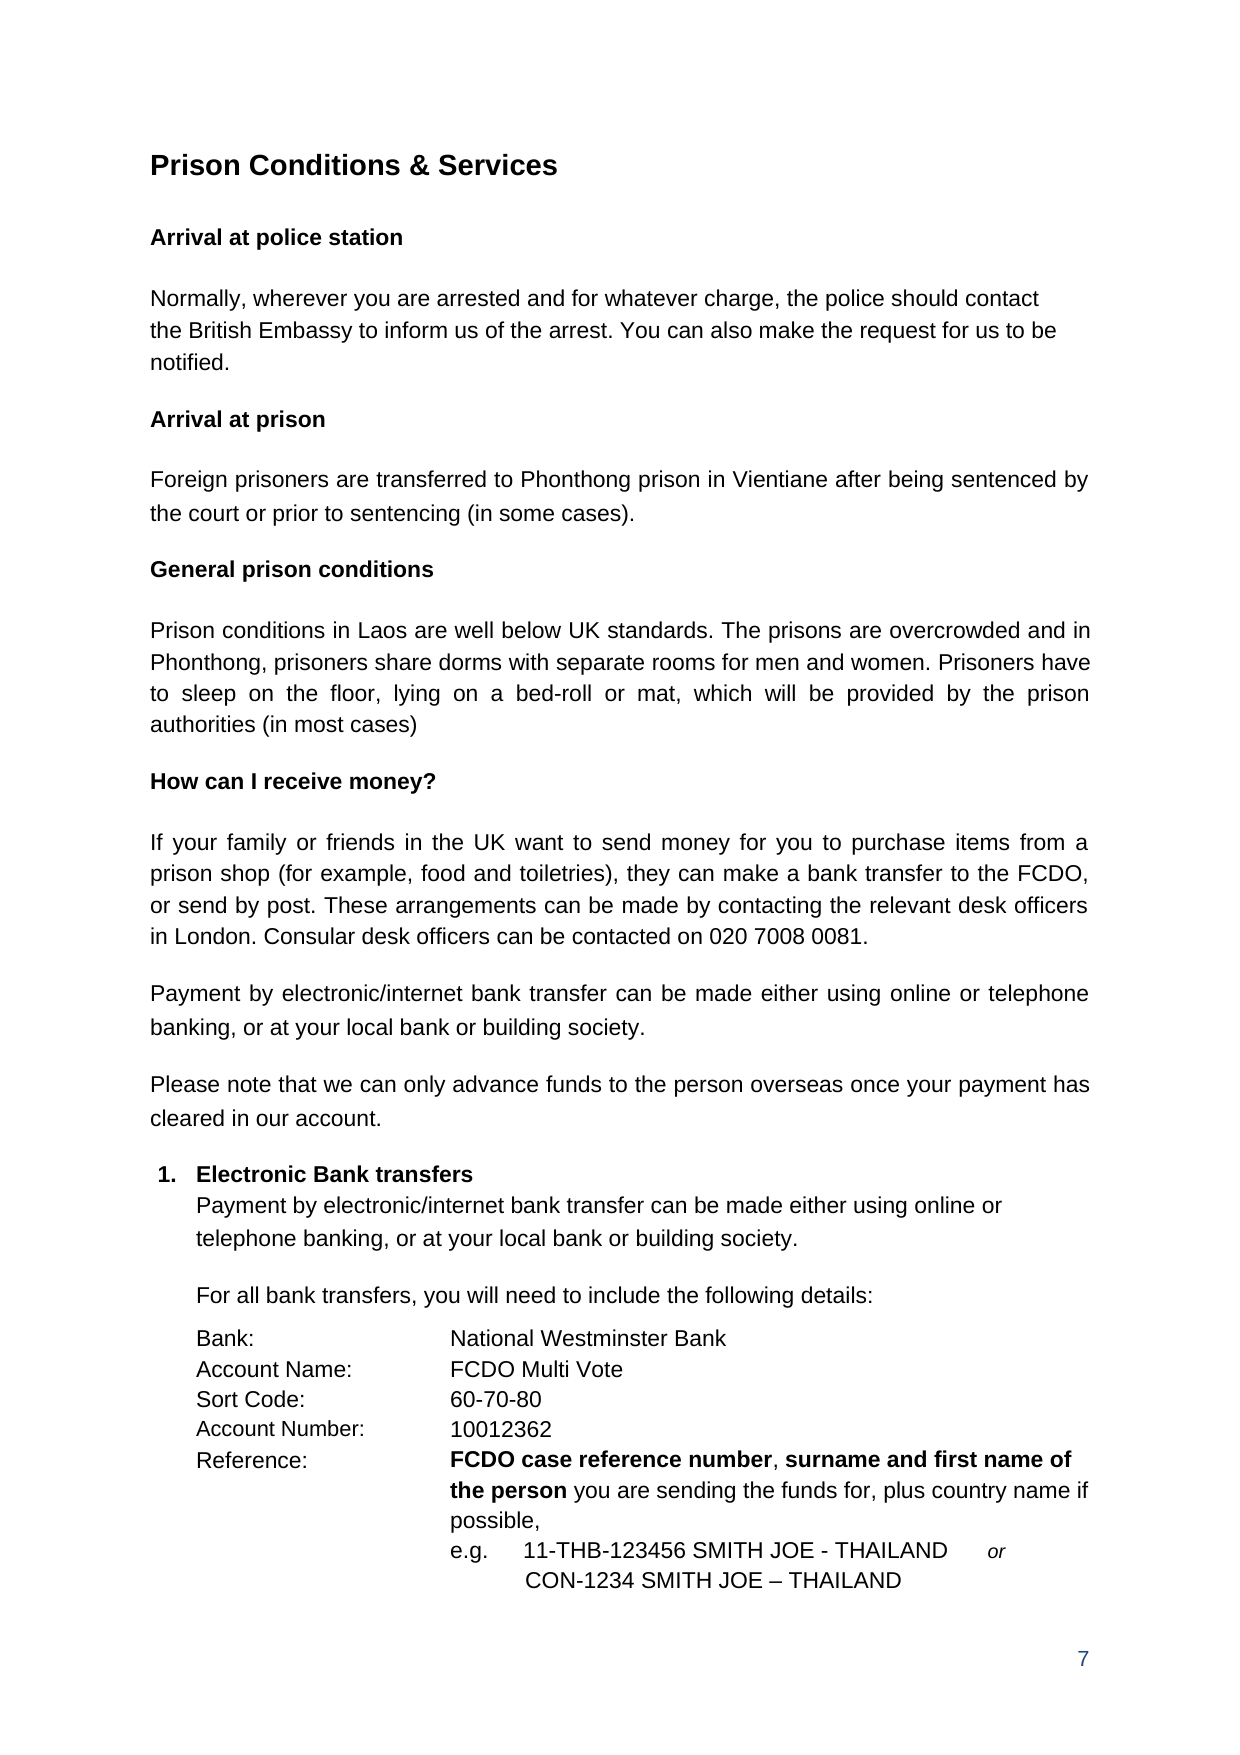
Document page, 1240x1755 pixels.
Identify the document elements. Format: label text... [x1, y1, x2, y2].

text General prison conditions [150, 556, 1092, 583]
text Account Name: [196, 1356, 375, 1382]
text FCDO case reference number, surname and first name of [450, 1446, 1092, 1473]
text National Westminster Bank [450, 1325, 1092, 1351]
text 7 [1077, 1646, 1092, 1671]
text Payment by electronic/internet bank transfer can be made either using online or telephone banking, or at your local bank or building society. [150, 980, 1089, 1040]
text Normally, wherever you are arrested and for whatever charge, the police should contact the British Embassy to inform us of the arrest. You can also make the request for us to be notified. [150, 284, 1077, 375]
text Reference: [196, 1447, 375, 1473]
text Arrival at prison [150, 406, 1092, 432]
text Prison Conditions & Services [150, 148, 1092, 182]
text How can I receive money? [150, 768, 1092, 795]
text possible, [450, 1507, 1092, 1534]
list Electronic Bank transfers [157, 1161, 1092, 1187]
text Foreign prisoners are transferred to Phonthong prison in Vientiane after being sentenced by the court or prior to sentencing (in some cases). [150, 466, 1089, 526]
text e.g. 11-THB-123456 SMITH JOE - THAILAND or [450, 1537, 1092, 1563]
text For all bank transfers, you will need to include the following details: [196, 1282, 1092, 1309]
text Prison conditions in Laos are well below UK standards. The prisons are overcrowded and in Phonthong, prisoners share dorms with separate rooms for men and women. Prisoners have to sleep on the floor, lying on a bed-roll or mat, which will be provided by the prison authorities (in most cases) [150, 617, 1092, 738]
text 60-70-80 [450, 1386, 1092, 1412]
text FCDO Multi Vote [450, 1356, 1092, 1382]
text Payment by electronic/internet bank transfer can be made either using online or telephone banking, or at your local bank or building society. [196, 1192, 1089, 1251]
text Arrival at police station [150, 224, 1092, 250]
text Sort Code: [196, 1386, 375, 1412]
text If your family or friends in the UK want to send money for you to purchase items from a prison shop (for example, food and toiletries), they can make a bank transfer to the FCDO, or send by post. These arrangements can be made by contacting the relevant desk officers in London. Consular desk officers can be contacted on 020 7008 0081. [150, 829, 1089, 949]
text the person you are sending the funds for, plus country name if [450, 1477, 1092, 1504]
text CON-1234 SMITH JOE – THAILAND [525, 1567, 1092, 1594]
text 10012362 [450, 1416, 1092, 1442]
text Please note that we can only advance funds to the person overseas once your payment has cleared in our account. [150, 1071, 1092, 1131]
text Bank: [196, 1325, 375, 1351]
text Account Number: [196, 1416, 375, 1441]
